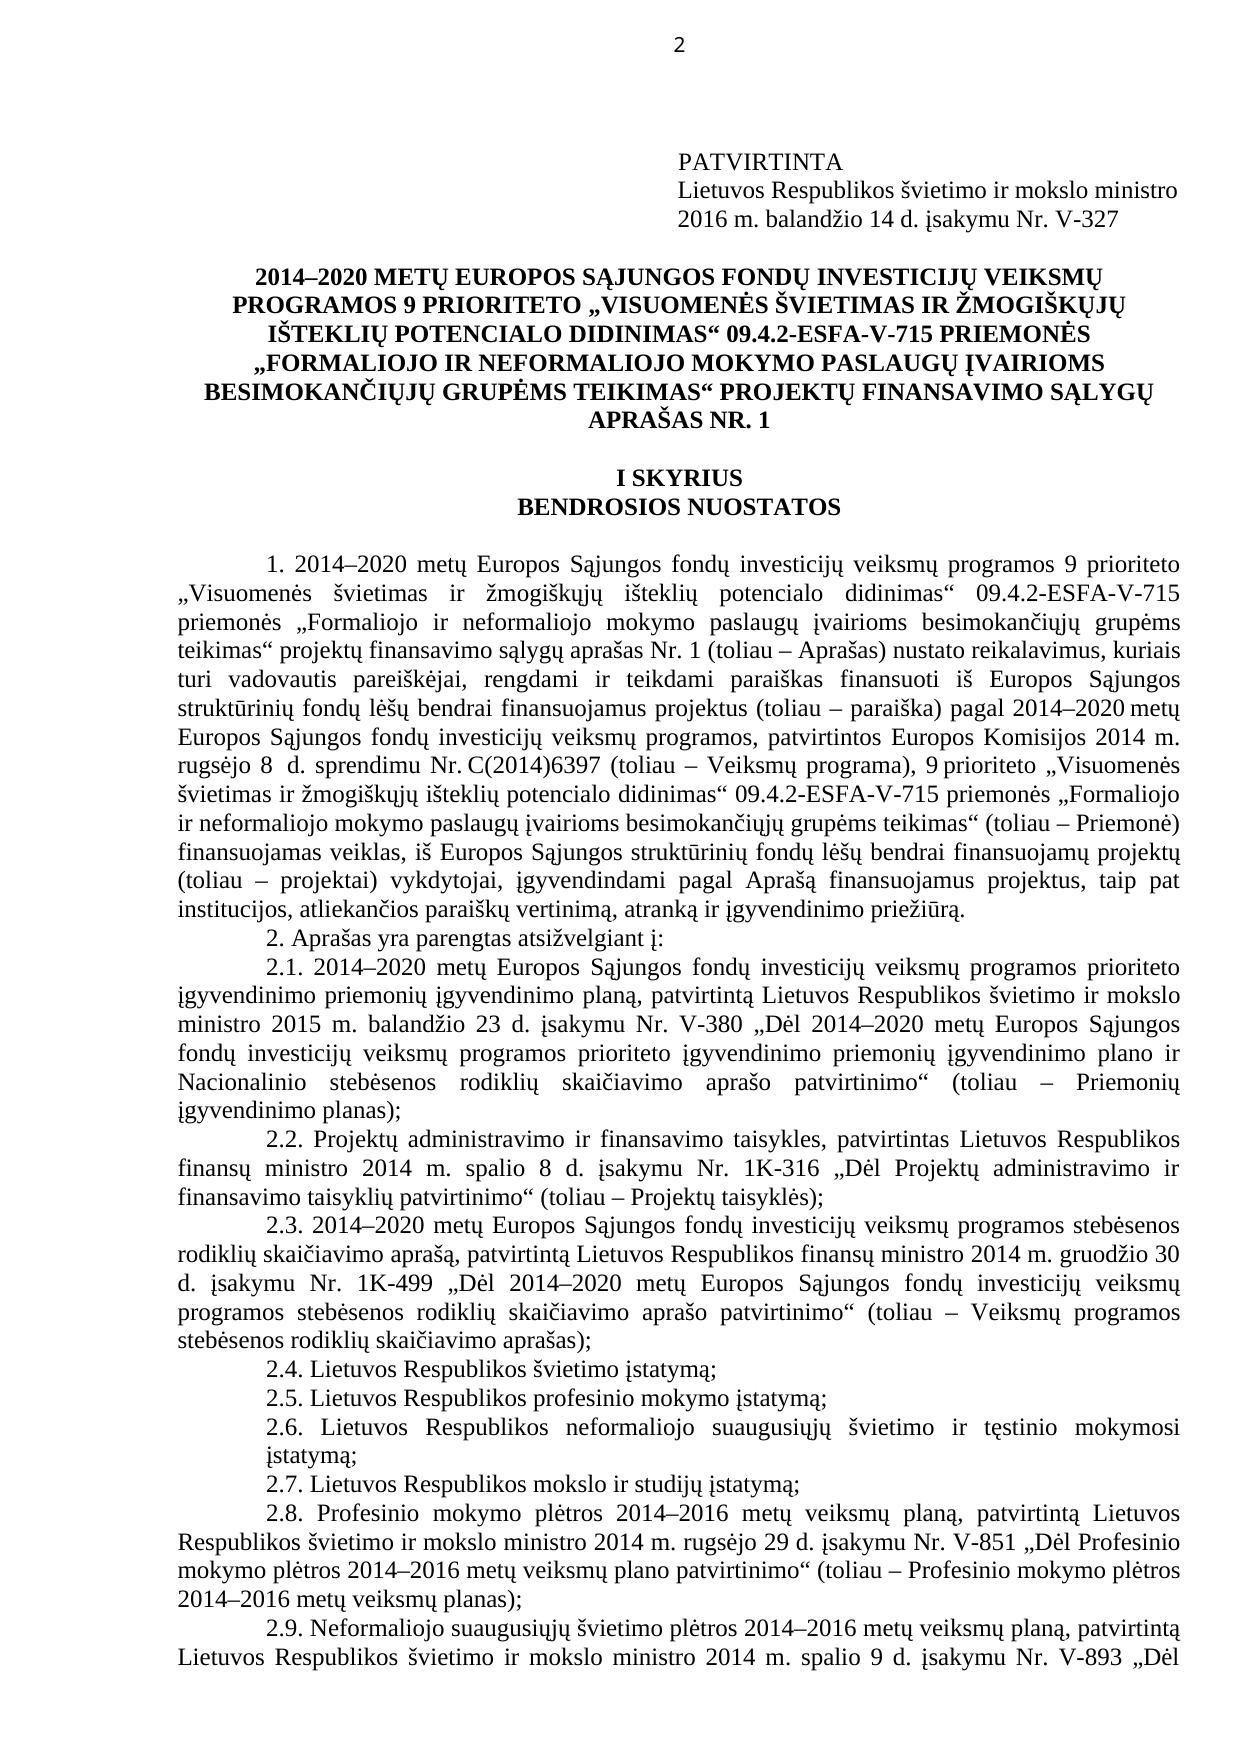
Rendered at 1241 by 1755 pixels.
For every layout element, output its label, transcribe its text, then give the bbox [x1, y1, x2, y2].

text 2.3. 2014–2020 metų Europos Sąjungos fondų investicijų veiksmų programos stebėsenos rodiklių skaičiavimo aprašą, patvirtintą Lietuvos Respublikos finansų ministro 2014 m. gruodžio 30 d. įsakymu Nr. 1K-499 „Dėl 2014–2020 metų Europos Sąjungos fondų investicijų veiksmų programos stebėsenos rodiklių skaičiavimo aprašo patvirtinimo“ (toliau – Veiksmų programos stebėsenos rodiklių skaičiavimo aprašas); [177, 1211, 1181, 1354]
text 2. Aprašas yra parengtas atsižvelgiant į: [266, 923, 1181, 952]
text I SKYRIUS [177, 463, 1181, 492]
text 2.1. 2014–2020 metų Europos Sąjungos fondų investicijų veiksmų programos prioriteto įgyvendinimo priemonių įgyvendinimo planą, patvirtintą Lietuvos Respublikos švietimo ir mokslo ministro 2015 m. balandžio 23 d. įsakymu Nr. V-380 „Dėl 2014–2020 metų Europos Sąjungos fondų investicijų veiksmų programos prioriteto įgyvendinimo priemonių įgyvendinimo plano ir Nacionalinio stebėsenos rodiklių skaičiavimo aprašo patvirtinimo“ (toliau – Priemonių įgyvendinimo planas); [177, 952, 1181, 1124]
text 2.4. Lietuvos Respublikos švietimo įstatymą; [177, 1354, 1181, 1383]
text 2.7. Lietuvos Respublikos mokslo ir studijų įstatymą; [266, 1469, 1181, 1498]
text 1. 2014–2020 metų Europos Sąjungos fondų investicijų veiksmų programos 9 prioriteto „Visuomenės švietimas ir žmogiškųjų išteklių potencialo didinimas“ 09.4.2-ESFA-V-715 priemonės „Formaliojo ir neformaliojo mokymo paslaugų įvairioms besimokančiųjų grupėms teikimas“ projektų finansavimo sąlygų aprašas Nr. 1 (toliau – Aprašas) nustato reikalavimus, kuriais turi vadovautis pareiškėjai, rengdami ir teikdami paraiškas finansuoti iš Europos Sąjungos struktūrinių fondų lėšų bendrai finansuojamus projektus (toliau – paraiška) pagal 2014–2020 metų Europos Sąjungos fondų investicijų veiksmų programos, patvirtintos Europos Komisijos 2014 m. rugsėjo 8 d. sprendimu Nr. C(2014)6397 (toliau – Veiksmų programa), 9 prioriteto „Visuomenės švietimas ir žmogiškųjų išteklių potencialo didinimas“ 09.4.2-ESFA-V-715 priemonės „Formaliojo ir neformaliojo mokymo paslaugų įvairioms besimokančiųjų grupėms teikimas“ (toliau – Priemonė) finansuojamas veiklas, iš Europos Sąjungos struktūrinių fondų lėšų bendrai finansuojamų projektų (toliau – projektai) vykdytojai, įgyvendindami pagal Aprašą finansuojamus projektus, taip pat institucijos, atliekančios paraiškų vertinimą, atranką ir įgyvendinimo priežiūrą. [177, 549, 1181, 923]
text 2.9. Neformaliojo suaugusiųjų švietimo plėtros 2014–2016 metų veiksmų planą, patvirtintą Lietuvos Respublikos švietimo ir mokslo ministro 2014 m. spalio 9 d. įsakymu Nr. V-893 „Dėl [177, 1613, 1181, 1671]
text 2.8. Profesinio mokymo plėtros 2014–2016 metų veiksmų planą, patvirtintą Lietuvos Respublikos švietimo ir mokslo ministro 2014 m. rugsėjo 29 d. įsakymu Nr. V-851 „Dėl Profesinio mokymo plėtros 2014–2016 metų veiksmų plano patvirtinimo“ (toliau – Profesinio mokymo plėtros 2014–2016 metų veiksmų planas); [177, 1498, 1181, 1613]
text BENDROSIOS NUOSTATOS [177, 492, 1181, 521]
text 2.2. Projektų administravimo ir finansavimo taisykles, patvirtintas Lietuvos Respublikos finansų ministro 2014 m. spalio 8 d. įsakymu Nr. 1K-316 „Dėl Projektų administravimo ir finansavimo taisyklių patvirtinimo“ (toliau – Projektų taisyklės); [177, 1124, 1181, 1211]
text PATVIRTINTA [177, 147, 1181, 176]
text 2.5. Lietuvos Respublikos profesinio mokymo įstatymą; [266, 1383, 1181, 1412]
text 2014–2020 METŲ EUROPOS SĄJUNGOS FONDŲ INVESTICIJŲ VEIKSMŲ PROGRAMOS 9 PRIORITETO „VISUOMENĖS ŠVIETIMAS IR ŽMOGIŠKŲJŲ IŠTEKLIŲ POTENCIALO DIDINIMAS“ 09.4.2-ESFA-V-715 PRIEMONĖS „FORMALIOJO IR NEFORMALIOJO MOKYMO PASLAUGŲ ĮVAIRIOMS BESIMOKANČIŲJŲ GRUPĖMS TEIKIMAS“ PROJEKTŲ FINANSAVIMO SĄLYGŲ APRAŠAS NR. 1 [177, 262, 1181, 434]
text 2.6. Lietuvos Respublikos neformaliojo suaugusiųjų švietimo ir tęstinio mokymosi įstatymą; [266, 1412, 1181, 1469]
text 2016 m. balandžio 14 d. įsakymu Nr. V-327 [177, 204, 1181, 233]
text Lietuvos Respublikos švietimo ir mokslo ministro [177, 176, 1181, 204]
